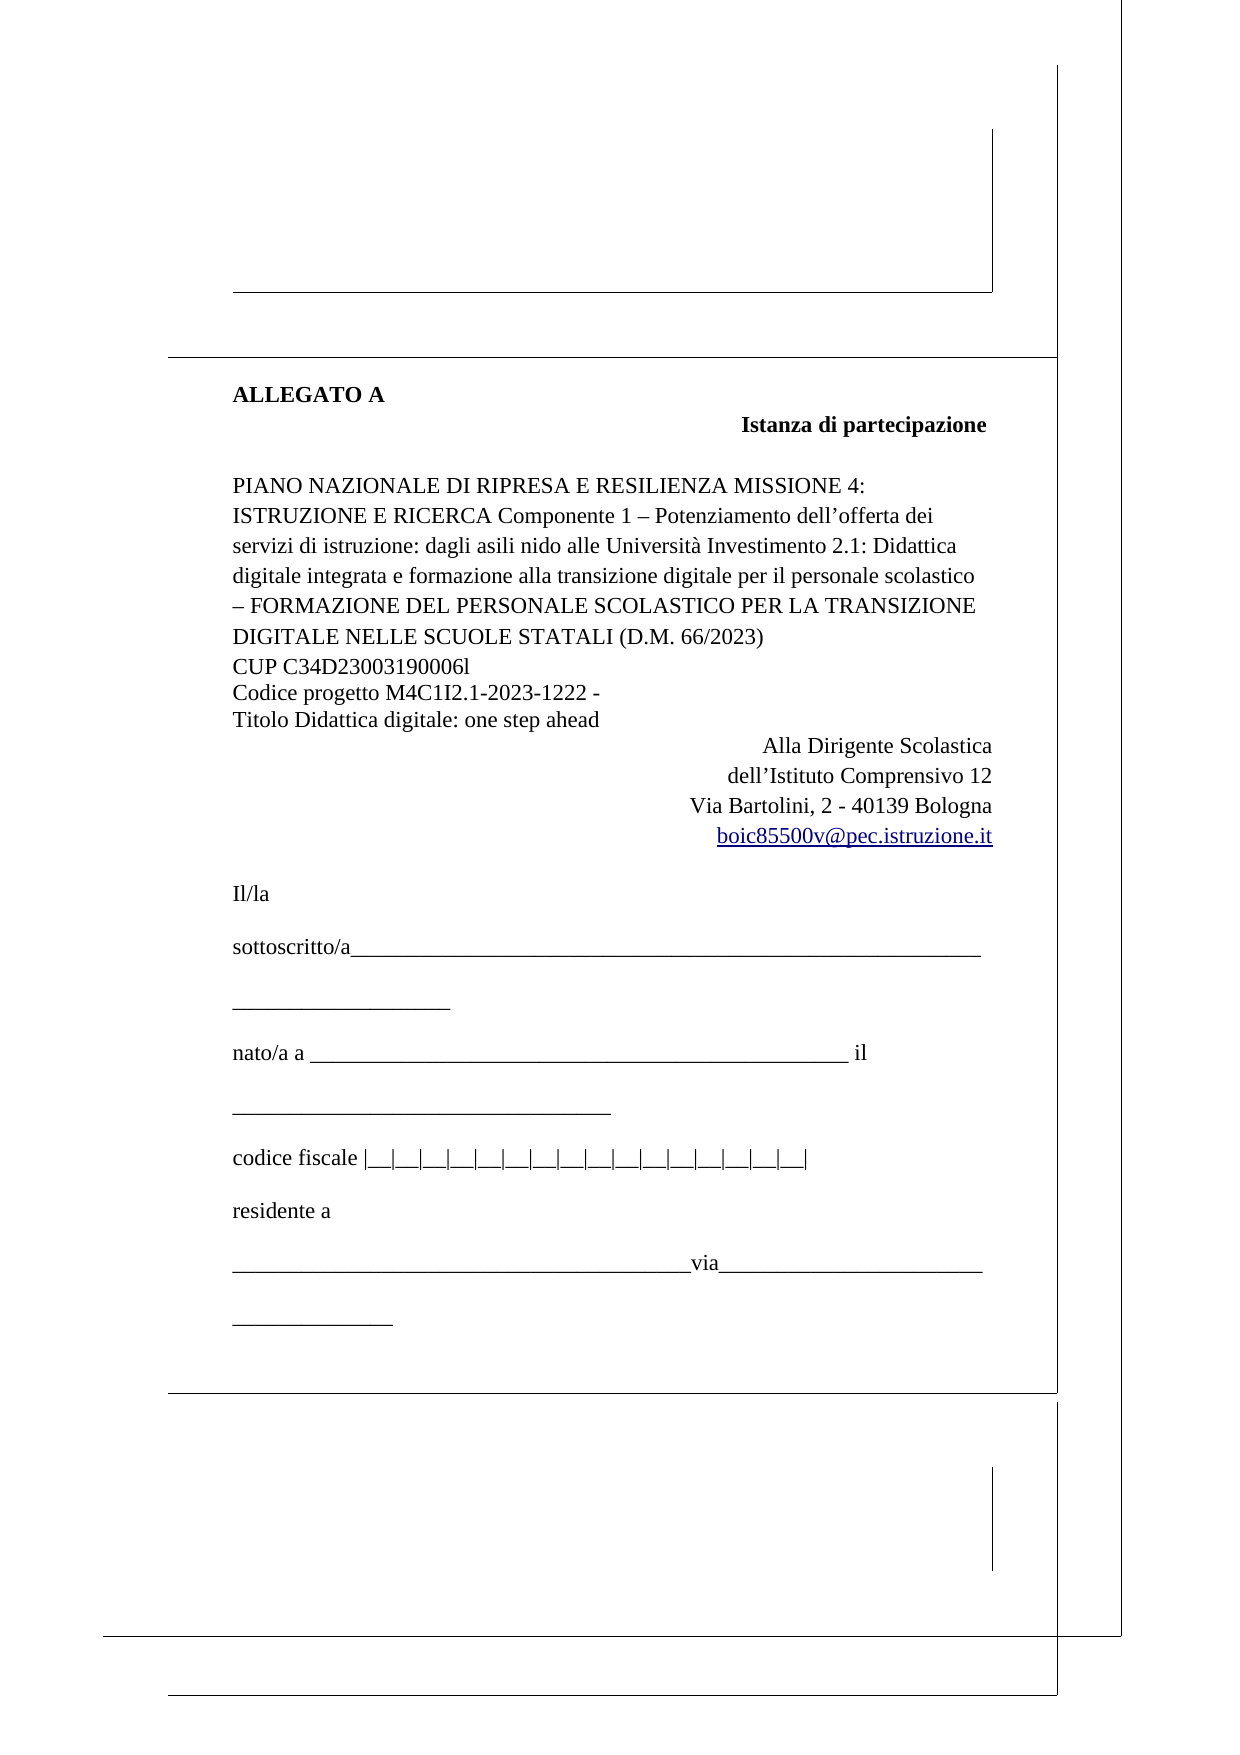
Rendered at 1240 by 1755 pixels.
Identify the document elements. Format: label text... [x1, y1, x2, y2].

text ALLEGATO A [168, 316, 1057, 347]
text residente a ________________________________________via_____________________________________ [168, 1132, 1057, 1393]
text CUP C34D23003190006l [168, 588, 1057, 679]
text PIANO NAZIONALE DI RIPRESA E RESILIENZA MISSIONE 4: ISTRUZIONE E RICERCA Componente 1 – Potenziamento dell’offerta dei servizi di istruzione: dagli asili nido alle Università Investimento 2.1: Didattica digitale integrata e formazione alla transizione digitale per il personale scolastico – FORMAZIONE DEL PERSONALE SCOLASTICO PER LA TRANSIZIONE DIGITALE NELLE SCUOLE STATALI (D.M. 66/2023) [168, 407, 1057, 588]
text codice fiscale |__|__|__|__|__|__|__|__|__|__|__|__|__|__|__|__| [168, 1079, 1057, 1132]
text Il/la sottoscritto/a__________________________________________________________________________ [168, 816, 1057, 974]
text dell’Istituto Comprensivo 12 [168, 698, 1057, 728]
text boic85500v@pec.istruzione.it [168, 758, 1057, 816]
text Istanza di partecipazione [168, 347, 1057, 407]
text Codice progetto M4C1I2.1-2023-1222 - [168, 679, 1057, 698]
text Via Bartolini, 2 - 40139 Bologna [168, 728, 1057, 758]
text nato/a a _______________________________________________ il _________________________________ [168, 974, 1057, 1079]
